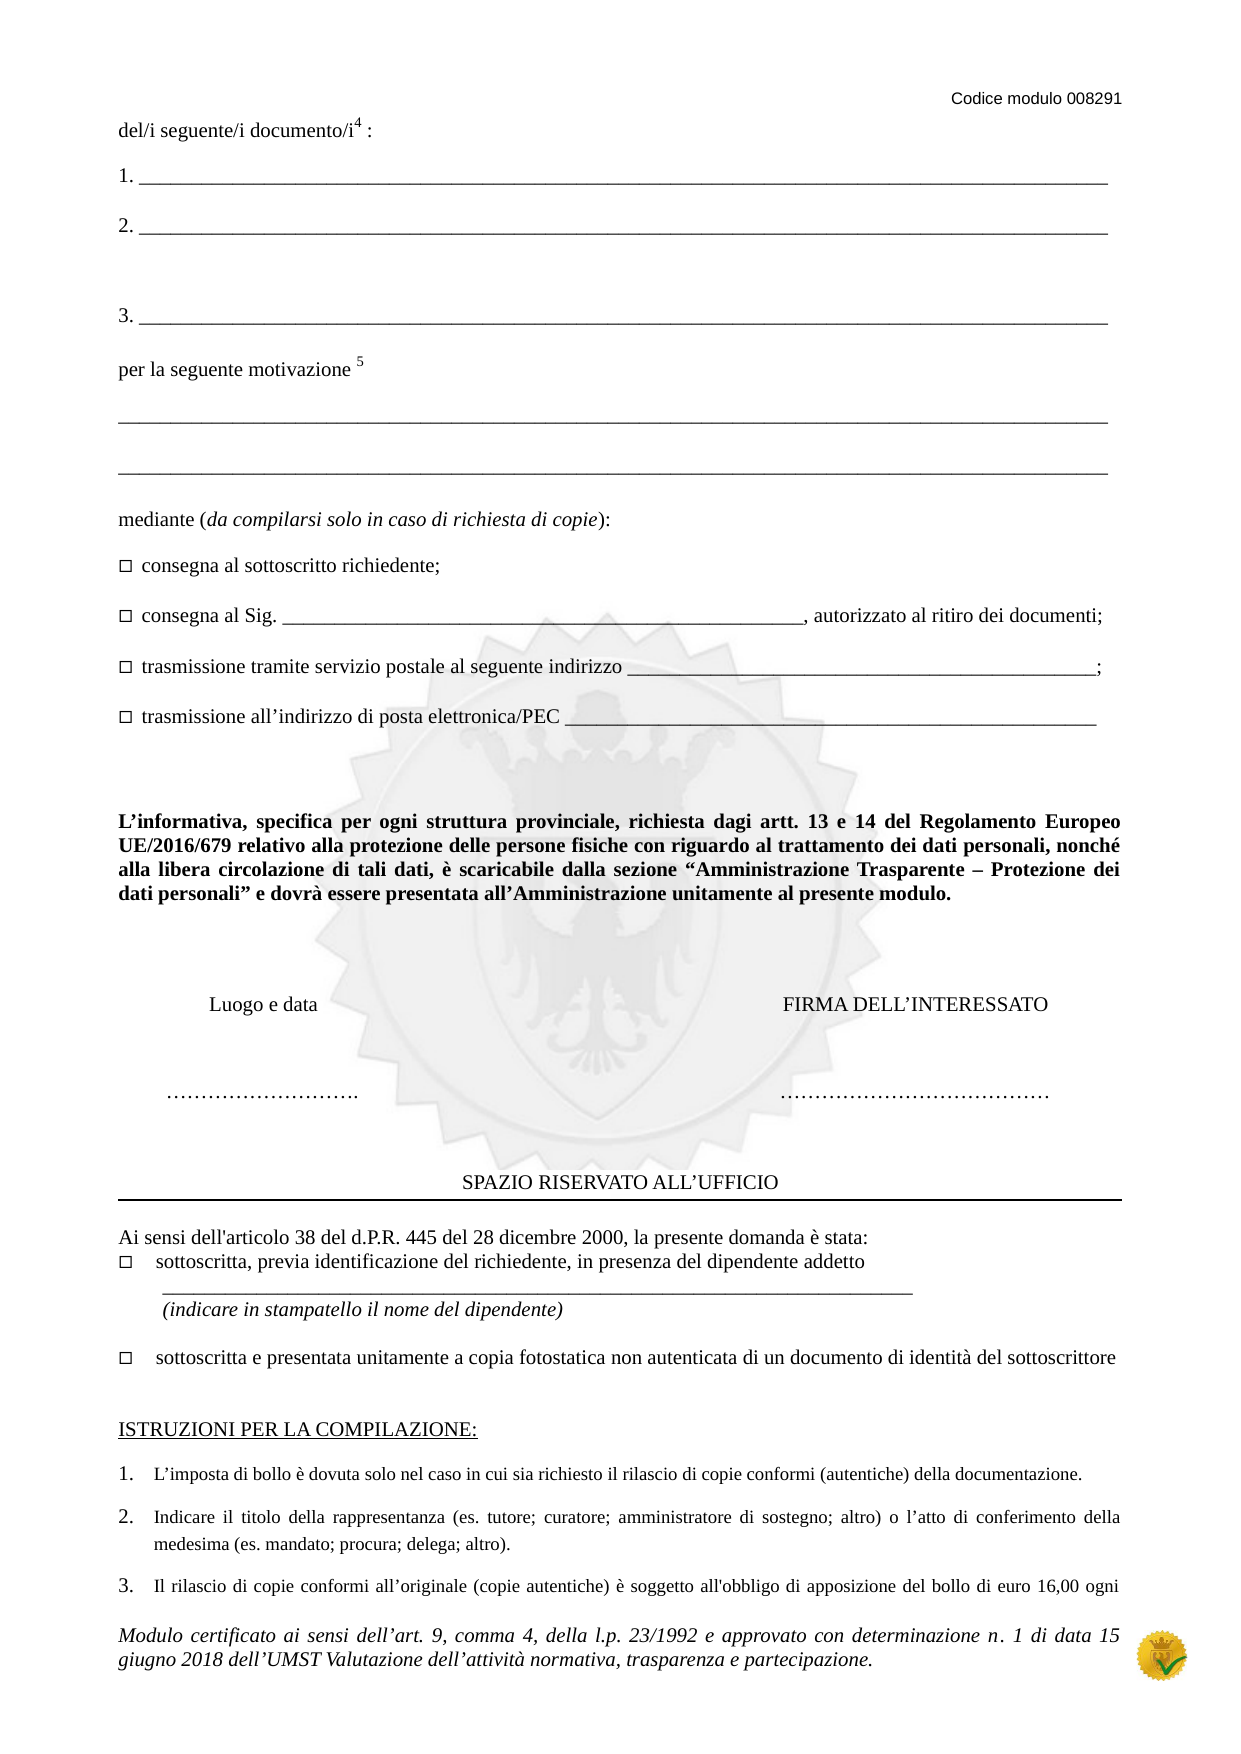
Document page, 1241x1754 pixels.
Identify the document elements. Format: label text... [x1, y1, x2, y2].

picture [118, 678, 1122, 704]
picture [118, 426, 1122, 453]
picture [118, 1103, 1122, 1166]
picture [118, 1485, 1122, 1504]
text ________________________________________________________________________ (indicare in stampatello il nome del dipendente) [162, 1273, 1122, 1321]
text per la seguente motivazione 5 [118, 353, 1122, 382]
picture [118, 1597, 1122, 1695]
text ¨ consegna al Sig. __________________________________________________, autorizzato al ritiro dei documenti; [118, 603, 1122, 627]
text mediante (da compilarsi solo in caso di richiesta di copie): [118, 503, 1122, 532]
text _______________________________________________________________________________________________ [118, 402, 1122, 426]
picture [118, 327, 1122, 353]
picture [118, 1201, 1122, 1225]
list sottoscritta e presentata unitamente a copia fotostatica non autenticata di un documento di identità del sottoscrittore [118, 1345, 1122, 1369]
picture [118, 477, 1122, 503]
picture [118, 905, 1122, 992]
text del/i seguente/i documento/i4 : [118, 114, 1122, 142]
picture [118, 577, 1122, 603]
list sottoscritta, previa identificazione del richiedente, in presenza del dipendente addetto [118, 1249, 1122, 1273]
text ISTRUZIONI PER LA COMPILAZIONE: [118, 1417, 1122, 1441]
text 1. _____________________________________________________________________________________________ [118, 163, 1122, 187]
picture [118, 187, 1122, 213]
picture [118, 88, 1122, 114]
text ………………………. ………………………………… [118, 1079, 1122, 1103]
text L’informativa, specifica per ogni struttura provinciale, richiesta dagi artt. 13 e 14 del Regolamento Europeo UE/2016/679 relativo alla protezione delle persone fisiche con riguardo al trattamento dei dati personali, nonché alla libera circolazione di tali dati, è scaricabile dalla sezione “Amministrazione Trasparente – Protezione dei dati personali” e dovrà essere presentata all’Amministrazione unitamente al presente modulo. [118, 809, 1122, 905]
picture [118, 627, 1122, 654]
picture [118, 237, 1122, 303]
picture [118, 382, 1122, 402]
text 2. _____________________________________________________________________________________________ [118, 213, 1122, 237]
picture [118, 142, 1122, 163]
picture [118, 1016, 1122, 1079]
text ¨ consegna al sottoscritto richiedente; [118, 553, 1122, 577]
text _______________________________________________________________________________________________ [118, 453, 1122, 477]
list Indicare il titolo della rappresentanza (es. tutore; curatore; amministratore di sostegno; altro) o l’atto di conferimento della medesima (es. mandato; procura; delega; altro). [118, 1504, 1122, 1554]
picture [118, 1273, 1122, 1345]
picture [118, 1554, 1122, 1573]
picture [118, 1441, 1122, 1461]
text Luogo e data FIRMA DELL’INTERESSATO [118, 992, 1122, 1016]
list Il rilascio di copie conformi all’originale (copie autentiche) è soggetto all'obbligo di apposizione del bollo di euro 16,00 ogni [118, 1573, 1122, 1597]
text ¨ trasmissione tramite servizio postale al seguente indirizzo _____________________________________________; [118, 654, 1122, 678]
text Ai sensi dell'articolo 38 del d.P.R. 445 del 28 dicembre 2000, la presente domanda è stata: [118, 1225, 1122, 1249]
picture [118, 1369, 1122, 1417]
text SPAZIO RISERVATO ALL’UFFICIO [118, 1166, 1122, 1199]
list L’imposta di bollo è dovuta solo nel caso in cui sia richiesto il rilascio di copie conformi (autentiche) della documentazione. [118, 1461, 1122, 1485]
picture [118, 728, 1122, 809]
picture [1136, 1630, 1188, 1681]
text 3. _____________________________________________________________________________________________ [118, 303, 1122, 327]
text ¨ trasmissione all’indirizzo di posta elettronica/PEC ___________________________________________________ [118, 704, 1122, 728]
picture [118, 532, 1122, 553]
